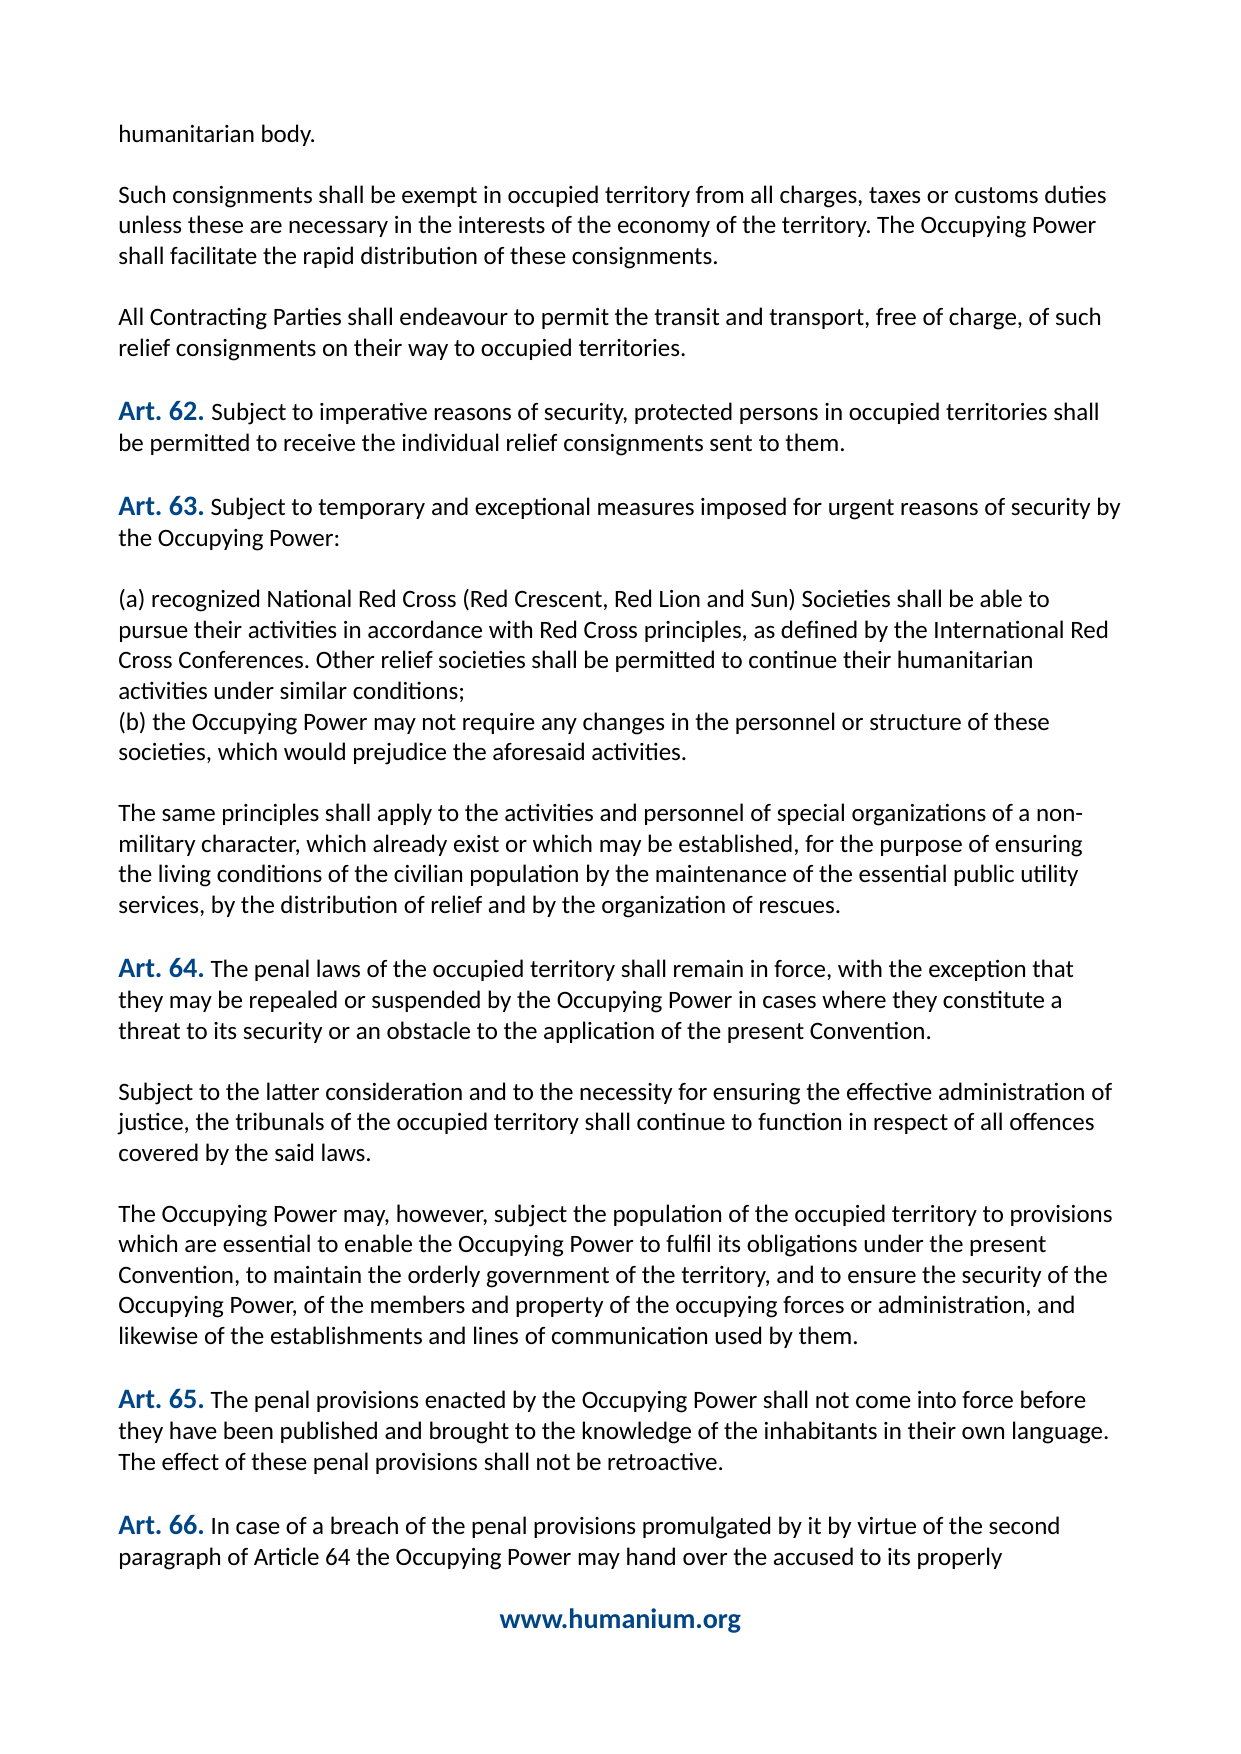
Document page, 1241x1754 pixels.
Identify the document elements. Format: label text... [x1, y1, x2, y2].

text humanitarian body. Such consignments shall be exempt in occupied territory from all charges, taxes or customs duties unless these are necessary in the interests of the economy of the territory. The Occupying Power shall facilitate the rapid distribution of these consignments. All Contracting Parties shall endeavour to permit the transit and transport, free of charge, of such relief consignments on their way to occupied territories. Art. 62. Subject to imperative reasons of security, protected persons in occupied territories shall be permitted to receive the individual relief consignments sent to them. Art. 63. Subject to temporary and exceptional measures imposed for urgent reasons of security by the Occupying Power: (a) recognized National Red Cross (Red Crescent, Red Lion and Sun) Societies shall be able to pursue their activities in accordance with Red Cross principles, as defined by the International Red Cross Conferences. Other relief societies shall be permitted to continue their humanitarian activities under similar conditions; (b) the Occupying Power may not require any changes in the personnel or structure of these societies, which would prejudice the aforesaid activities. The same principles shall apply to the activities and personnel of special organizations of a non-military character, which already exist or which may be established, for the purpose of ensuring the living conditions of the civilian population by the maintenance of the essential public utility services, by the distribution of relief and by the organization of rescues. Art. 64. The penal laws of the occupied territory shall remain in force, with the exception that they may be repealed or suspended by the Occupying Power in cases where they constitute a threat to its security or an obstacle to the application of the present Convention. Subject to the latter consideration and to the necessity for ensuring the effective administration of justice, the tribunals of the occupied territory shall continue to function in respect of all offences covered by the said laws. The Occupying Power may, however, subject the population of the occupied territory to provisions which are essential to enable the Occupying Power to fulfil its obligations under the present Convention, to maintain the orderly government of the territory, and to ensure the security of the Occupying Power, of the members and property of the occupying forces or administration, and likewise of the establishments and lines of communication used by them. Art. 65. The penal provisions enacted by the Occupying Power shall not come into force before they have been published and brought to the knowledge of the inhabitants in their own language. The effect of these penal provisions shall not be retroactive. Art. 66. In case of a breach of the penal provisions promulgated by it by virtue of the second paragraph of Article 64 the Occupying Power may hand over the accused to its properly [118, 118, 1122, 1572]
